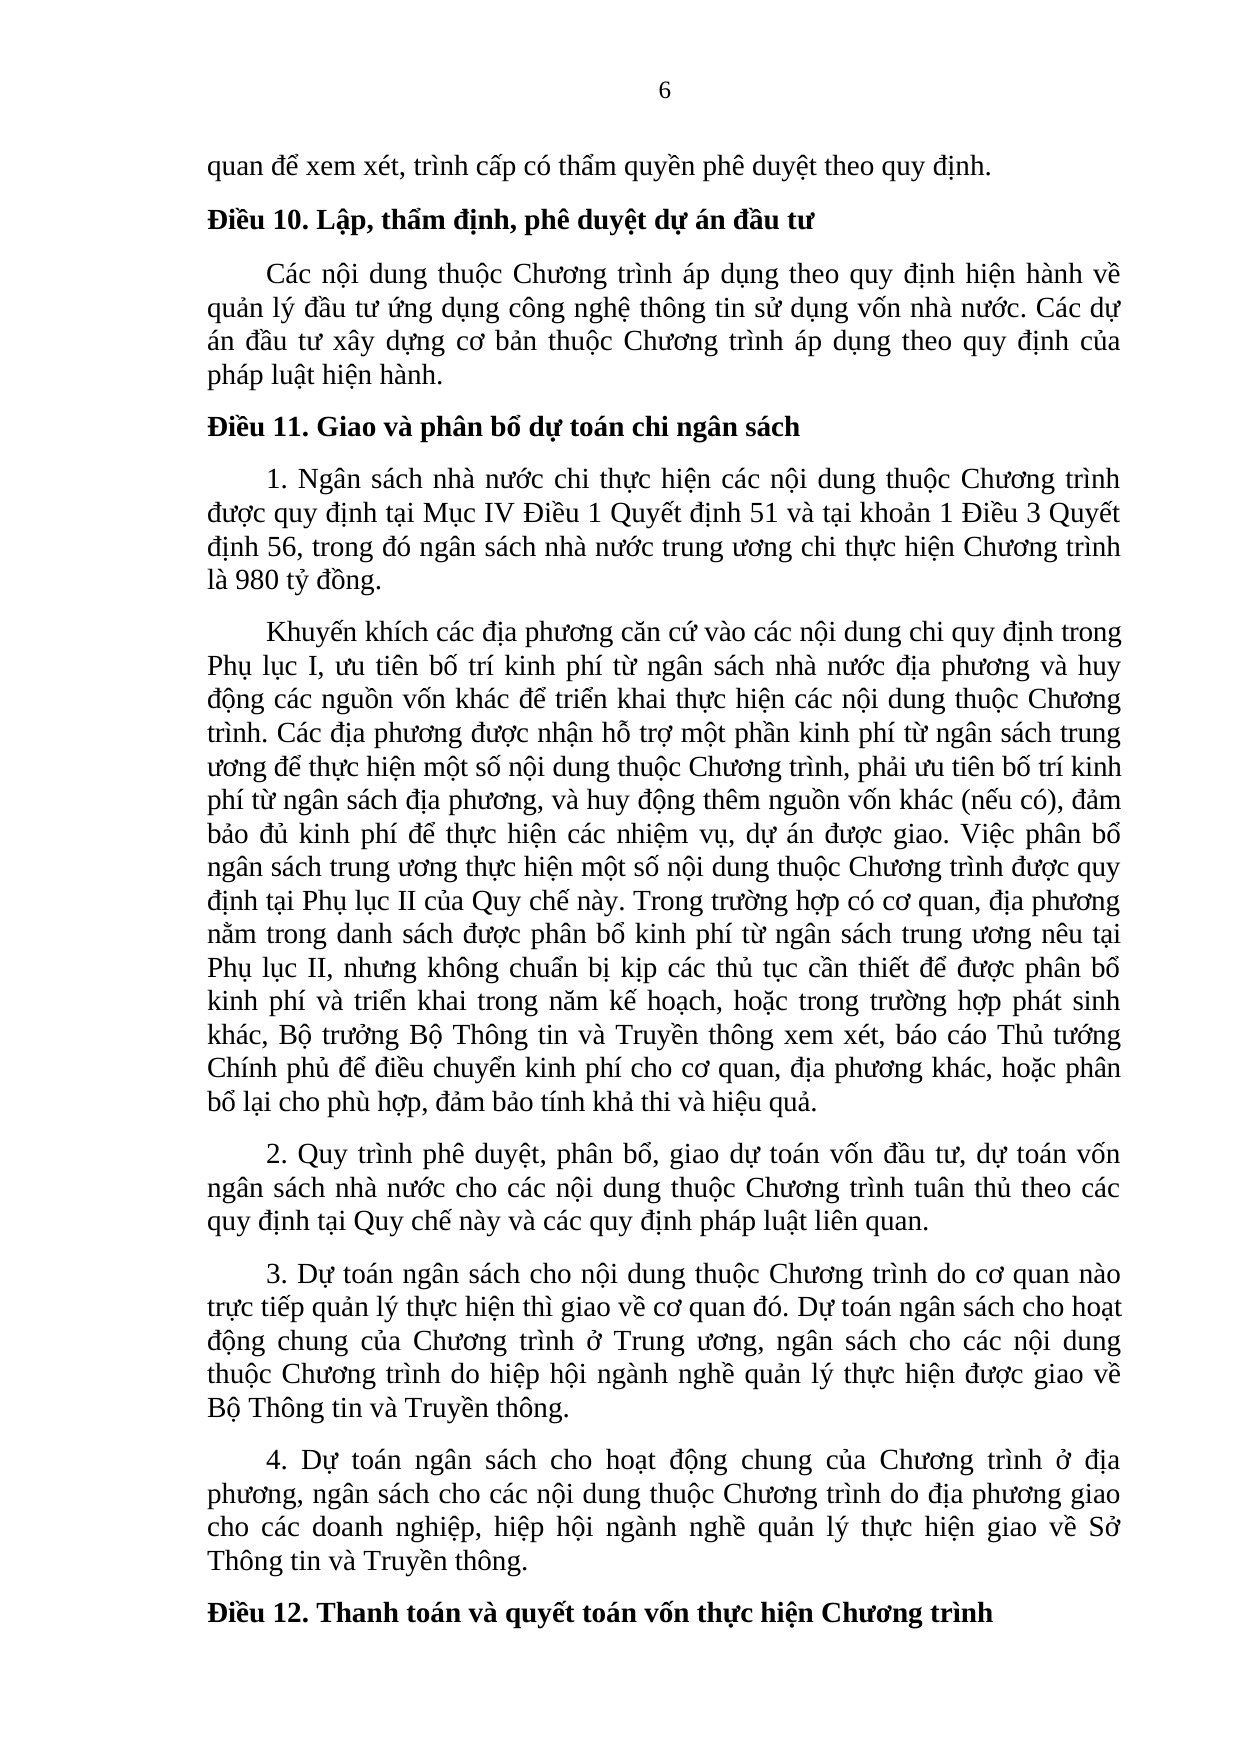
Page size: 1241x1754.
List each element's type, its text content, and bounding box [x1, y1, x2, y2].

text 3. Dự toán ngân sách cho nội dung thuộc Chương trình do cơ quan nào trực tiếp quản lý thực hiện thì giao về cơ quan đó. Dự toán ngân sách cho hoạt động chung của Chương trình ở Trung ương, ngân sách cho các nội dung thuộc Chương trình do hiệp hội ngành nghề quản lý thực hiện được giao về Bộ Thông tin và Truyền thông. [207, 1256, 1122, 1423]
text Các nội dung thuộc Chương trình áp dụng theo quy định hiện hành về quản lý đầu tư ứng dụng công nghệ thông tin sử dụng vốn nhà nước. Các dự án đầu tư xây dựng cơ bản thuộc Chương trình áp dụng theo quy định của pháp luật hiện hành. [207, 256, 1122, 391]
text 4. Dự toán ngân sách cho hoạt động chung của Chương trình ở địa phương, ngân sách cho các nội dung thuộc Chương trình do địa phương giao cho các doanh nghiệp, hiệp hội ngành nghề quản lý thực hiện giao về Sở Thông tin và Truyền thông. [207, 1442, 1122, 1576]
text 2. Quy trình phê duyệt, phân bổ, giao dự toán vốn đầu tư, dự toán vốn ngân sách nhà nước cho các nội dung thuộc Chương trình tuân thủ theo các quy định tại Quy chế này và các quy định pháp luật liên quan. [207, 1136, 1122, 1237]
list Điều 12. Thanh toán và quyết toán vốn thực hiện Chương trình [207, 1595, 1122, 1629]
list Điều 10. Lập, thẩm định, phê duyệt dự án đầu tư [207, 202, 1122, 236]
text 1. Ngân sách nhà nước chi thực hiện các nội dung thuộc Chương trình được quy định tại Mục IV Điều 1 Quyết định 51 và tại khoản 1 Điều 3 Quyết định 56, trong đó ngân sách nhà nước trung ương chi thực hiện Chương trình là 980 tỷ đồng. [207, 462, 1122, 596]
list Điều 11. Giao và phân bổ dự toán chi ngân sách [207, 409, 1122, 443]
text Khuyến khích các địa phương căn cứ vào các nội dung chi quy định trong Phụ lục I, ưu tiên bố trí kinh phí từ ngân sách nhà nước địa phương và huy động các nguồn vốn khác để triển khai thực hiện các nội dung thuộc Chương trình. Các địa phương được nhận hỗ trợ một phần kinh phí từ ngân sách trung ương để thực hiện một số nội dung thuộc Chương trình, phải ưu tiên bố trí kinh phí từ ngân sách địa phương, và huy động thêm nguồn vốn khác (nếu có), đảm bảo đủ kinh phí để thực hiện các nhiệm vụ, dự án được giao. Việc phân bổ ngân sách trung ương thực hiện một số nội dung thuộc Chương trình được quy định tại Phụ lục II của Quy chế này. Trong trường hợp có cơ quan, địa phương nằm trong danh sách được phân bổ kinh phí từ ngân sách trung ương nêu tại Phụ lục II, nhưng không chuẩn bị kịp các thủ tục cần thiết để được phân bổ kinh phí và triển khai trong năm kế hoạch, hoặc trong trường hợp phát sinh khác, Bộ trưởng Bộ Thông tin và Truyền thông xem xét, báo cáo Thủ tướng Chính phủ để điều chuyển kinh phí cho cơ quan, địa phương khác, hoặc phân bổ lại cho phù hợp, đảm bảo tính khả thi và hiệu quả. [207, 614, 1122, 1118]
list quan để xem xét, trình cấp có thẩm quyền phê duyệt theo quy định. [207, 148, 1122, 181]
